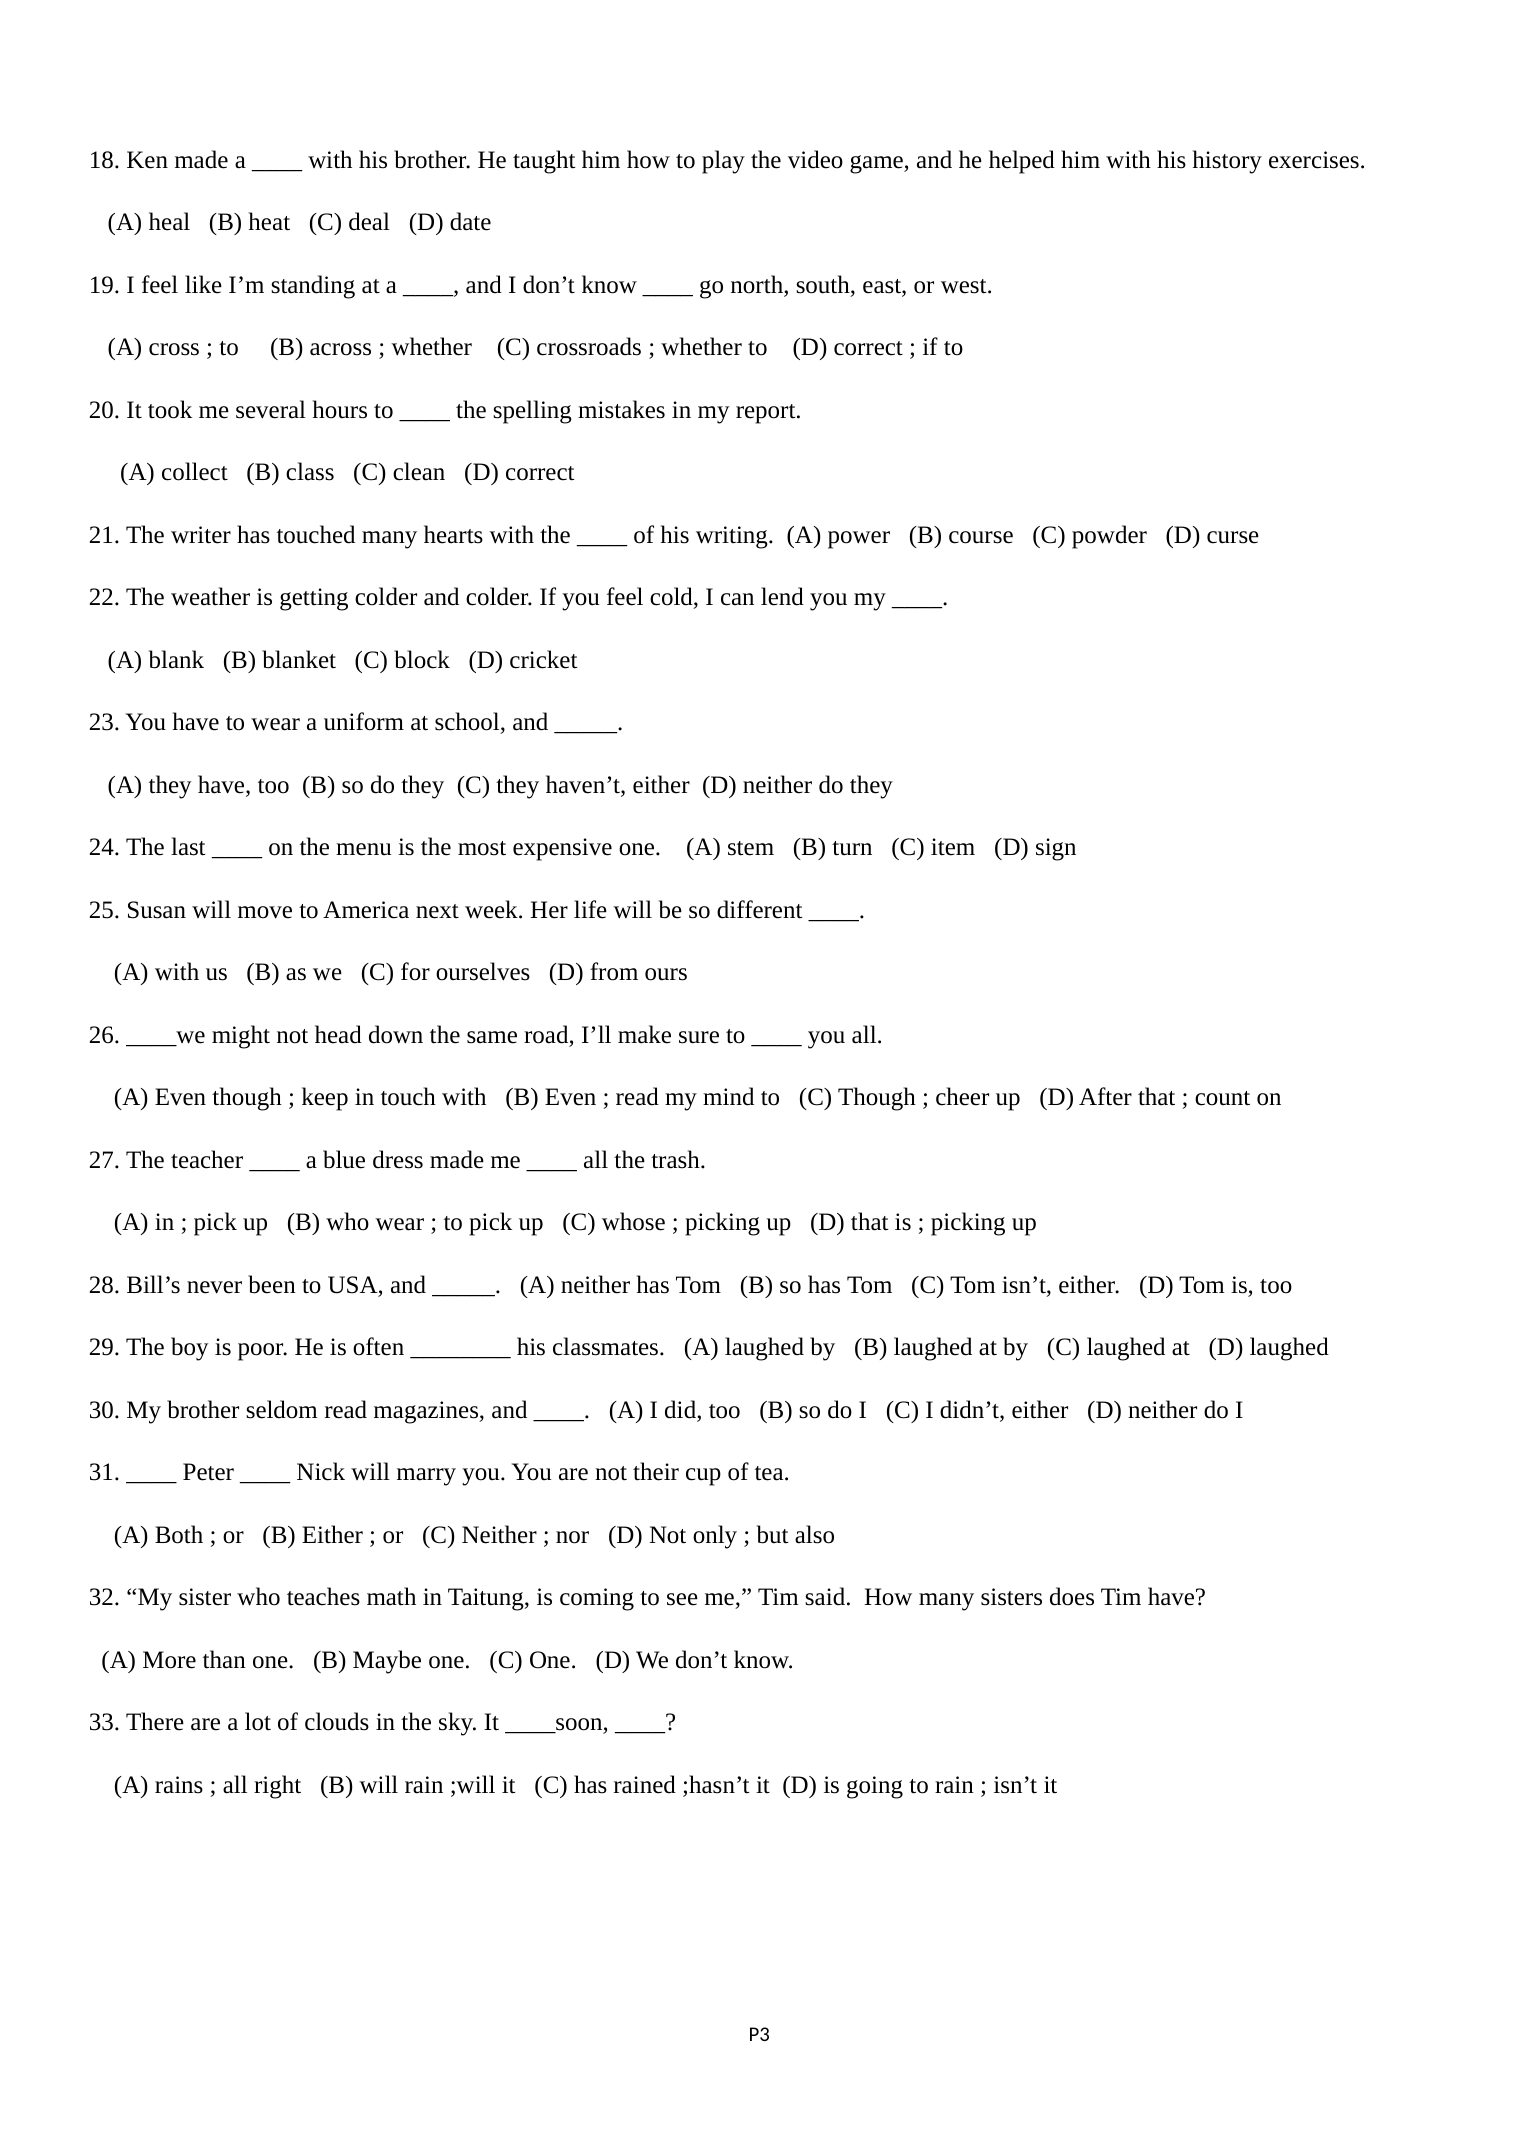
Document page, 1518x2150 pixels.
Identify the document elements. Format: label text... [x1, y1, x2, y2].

text (A) More than one. (B) Maybe one. (C) One. (D) We don’t know. [89, 1617, 1429, 1680]
text 32. “My sister who teaches math in Taitung, is coming to see me,” Tim said. How many sisters does Tim have? [89, 1555, 1429, 1617]
text (A) blank (B) blanket (C) block (D) cricket [89, 617, 1429, 680]
text 26. ____we might not head down the same road, I’ll make sure to ____ you all. [89, 992, 1429, 1055]
text 29. The boy is poor. He is often ________ his classmates. (A) laughed by (B) laughed at by (C) laughed at (D) laughed [89, 1305, 1429, 1367]
text 24. The last ____ on the menu is the most expensive one. (A) stem (B) turn (C) item (D) sign [89, 805, 1429, 867]
text 33. There are a lot of clouds in the sky. It ____soon, ____? [89, 1680, 1429, 1742]
text (A) Both ; or (B) Either ; or (C) Neither ; nor (D) Not only ; but also [89, 1492, 1429, 1555]
text 22. The weather is getting colder and colder. If you feel cold, I can lend you my ____. [89, 555, 1429, 617]
text 27. The teacher ____ a blue dress made me ____ all the trash. [89, 1117, 1429, 1180]
text 31. ____ Peter ____ Nick will marry you. You are not their cup of tea. [89, 1430, 1429, 1492]
text (A) Even though ; keep in touch with (B) Even ; read my mind to (C) Though ; cheer up (D) After that ; count on [89, 1055, 1429, 1117]
text (A) they have, too (B) so do they (C) they haven’t, either (D) neither do they [89, 742, 1429, 805]
text 25. Susan will move to America next week. Her life will be so different ____. [89, 867, 1429, 930]
text 21. The writer has touched many hearts with the ____ of his writing. (A) power (B) course (C) powder (D) curse [89, 492, 1429, 555]
text 19. I feel like I’m standing at a ____, and I don’t know ____ go north, south, east, or west. [89, 242, 1429, 305]
text (A) with us (B) as we (C) for ourselves (D) from ours [89, 930, 1429, 992]
text 23. You have to wear a uniform at school, and _____. [89, 680, 1429, 742]
text 18. Ken made a ____ with his brother. He taught him how to play the video game, and he helped him with his history exercises. [89, 117, 1429, 180]
text 20. It took me several hours to ____ the spelling mistakes in my report. [89, 367, 1429, 430]
text (A) rains ; all right (B) will rain ;will it (C) has rained ;hasn’t it (D) is going to rain ; isn’t it [89, 1742, 1429, 1805]
text 28. Bill’s never been to USA, and _____. (A) neither has Tom (B) so has Tom (C) Tom isn’t, either. (D) Tom is, too [89, 1242, 1429, 1305]
text (A) cross ; to (B) across ; whether (C) crossroads ; whether to (D) correct ; if to [89, 305, 1429, 367]
text (A) heal (B) heat (C) deal (D) date [89, 180, 1429, 242]
text (A) collect (B) class (C) clean (D) correct [89, 430, 1429, 492]
text (A) in ; pick up (B) who wear ; to pick up (C) whose ; picking up (D) that is ; picking up [89, 1180, 1429, 1242]
text 30. My brother seldom read magazines, and ____. (A) I did, too (B) so do I (C) I didn’t, either (D) neither do I [89, 1367, 1429, 1430]
